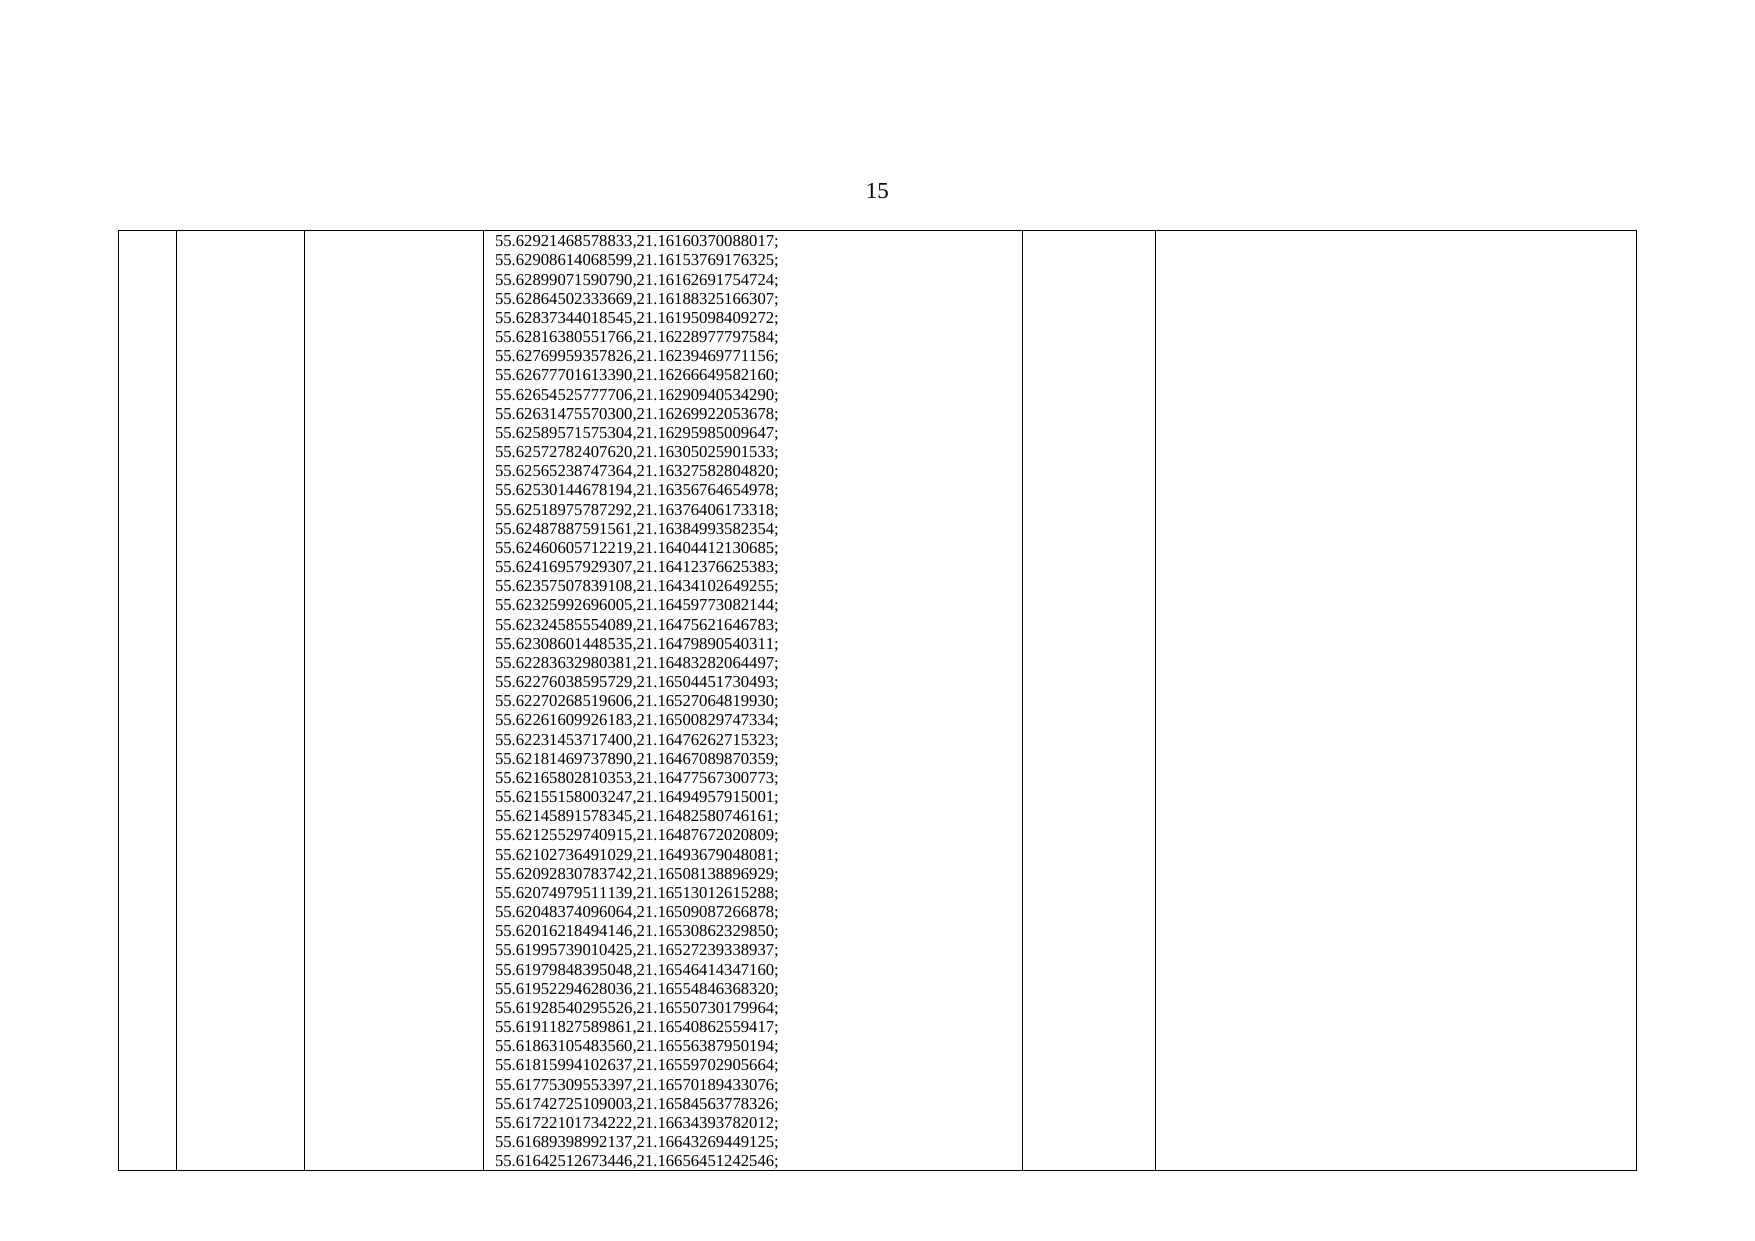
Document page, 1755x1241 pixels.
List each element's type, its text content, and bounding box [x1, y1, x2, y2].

table_cell [1156, 231, 1636, 1170]
table_cell 41. [119, 231, 176, 1170]
table_cell [305, 231, 483, 1170]
table_cell 55.62921468578833,21.16160370088017; 55.62908614068599,21.16153769176325; 55.62899071590790,21.16162691754724; 55.62864502333669,21.16188325166307; 55.62837344018545,21.16195098409272; 55.62816380551766,21.16228977797584; 55.62769959357826,21.16239469771156; 55.62677701613390,21.16266649582160; 55.62654525777706,21.16290940534290; 55.62631475570300,21.16269922053678; 55.62589571575304,21.16295985009647; 55.62572782407620,21.16305025901533; 55.62565238747364,21.16327582804820; 55.62530144678194,21.16356764654978; 55.62518975787292,21.16376406173318; 55.62487887591561,21.16384993582354; 55.62460605712219,21.16404412130685; 55.62416957929307,21.16412376625383; 55.62357507839108,21.16434102649255; 55.62325992696005,21.16459773082144; 55.62324585554089,21.16475621646783; 55.62308601448535,21.16479890540311; 55.62283632980381,21.16483282064497; 55.62276038595729,21.16504451730493; 55.62270268519606,21.16527064819930; 55.62261609926183,21.16500829747334; 55.62231453717400,21.16476262715323; 55.62181469737890,21.16467089870359; 55.62165802810353,21.16477567300773; 55.62155158003247,21.16494957915001; 55.62145891578345,21.16482580746161; 55.62125529740915,21.16487672020809; 55.62102736491029,21.16493679048081; 55.62092830783742,21.16508138896929; 55.62074979511139,21.16513012615288; 55.62048374096064,21.16509087266878; 55.62016218494146,21.16530862329850; 55.61995739010425,21.16527239338937; 55.61979848395048,21.16546414347160; 55.61952294628036,21.16554846368320; 55.61928540295526,21.16550730179964; 55.61911827589861,21.16540862559417; 55.61863105483560,21.16556387950194; 55.61815994102637,21.16559702905664; 55.61775309553397,21.16570189433076; 55.61742725109003,21.16584563778326; 55.61722101734222,21.16634393782012; 55.61689398992137,21.16643269449125; 55.61642512673446,21.16656451242546; [484, 231, 1022, 1170]
table_cell [1023, 231, 1155, 1170]
table_cell [177, 231, 304, 1170]
